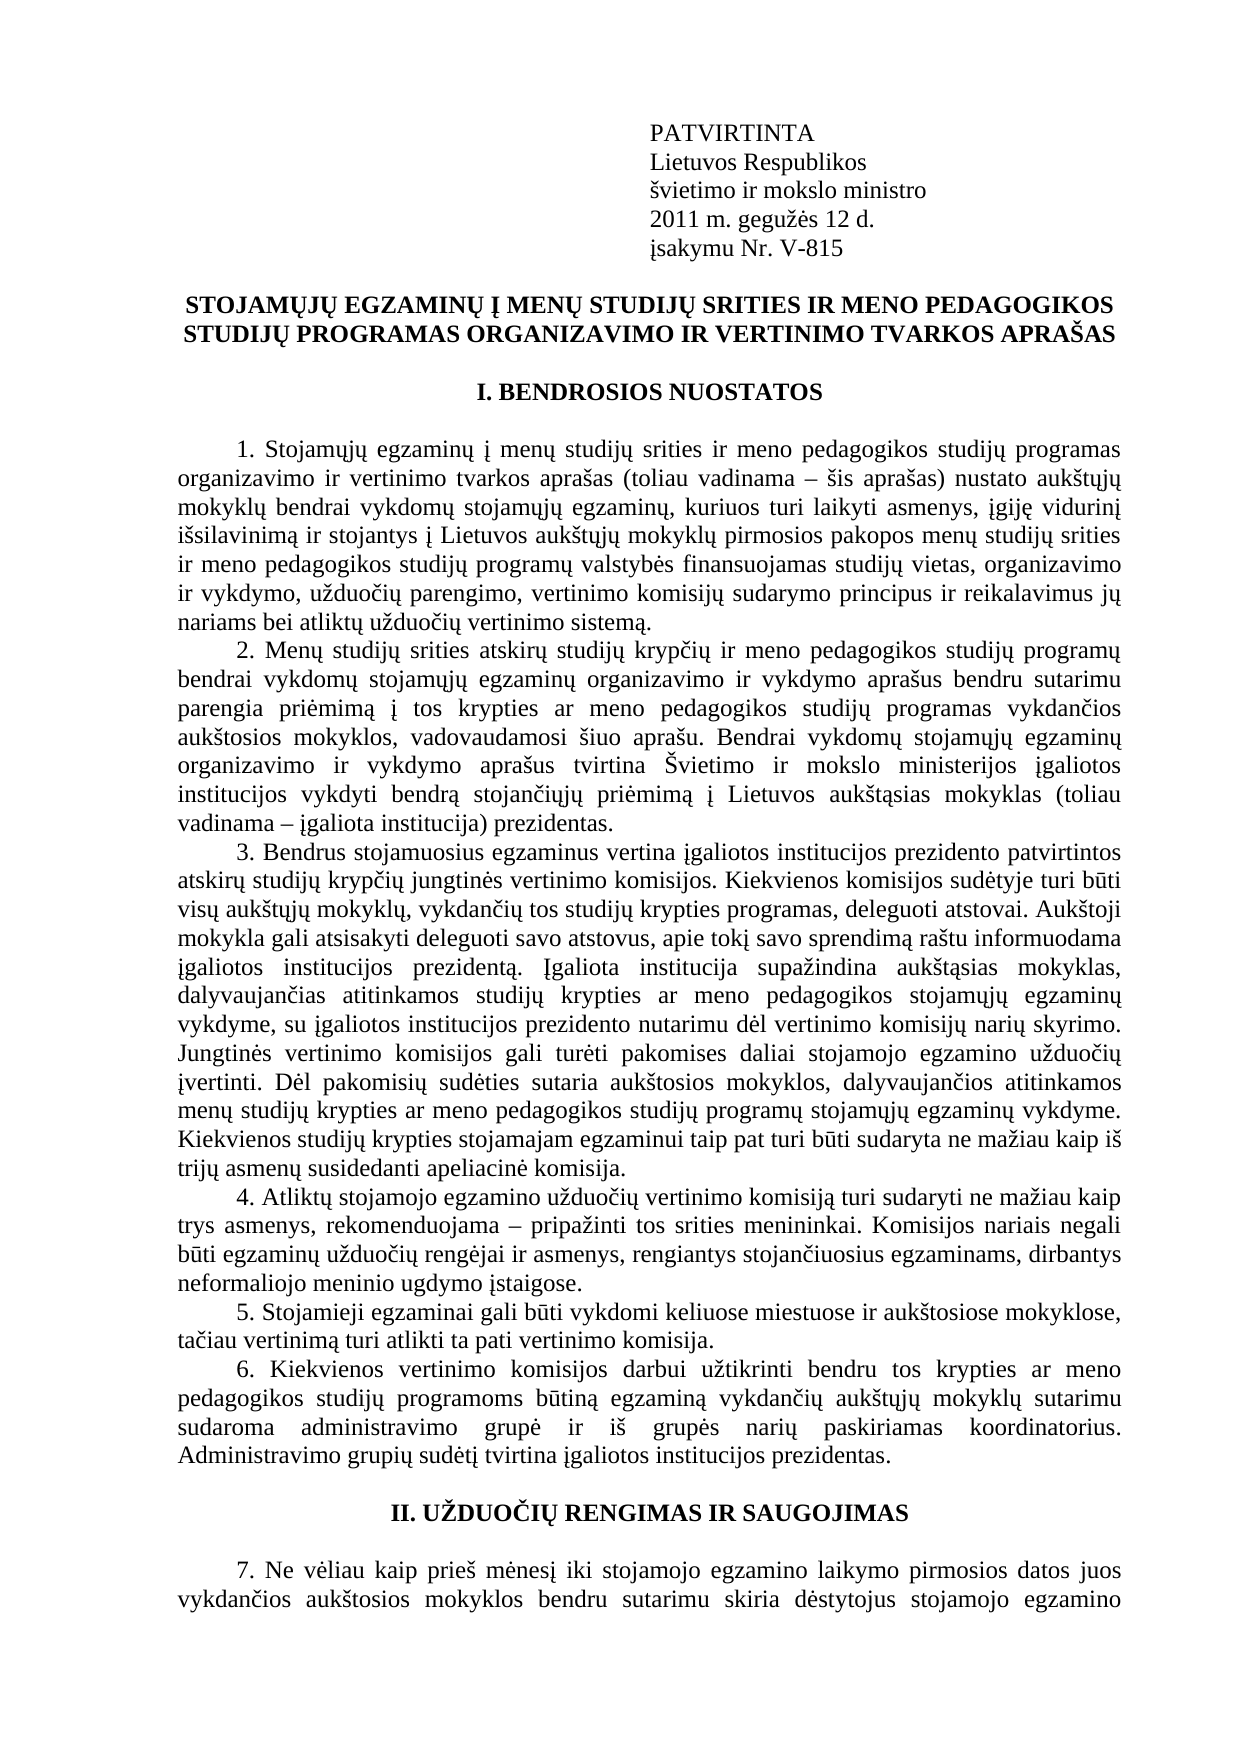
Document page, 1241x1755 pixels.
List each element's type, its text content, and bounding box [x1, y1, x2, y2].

text 6. Kiekvienos vertinimo komisijos darbui užtikrinti bendru tos krypties ar meno pedagogikos studijų programoms būtiną egzaminą vykdančių aukštųjų mokyklų sutarimu sudaroma administravimo grupė ir iš grupės narių paskiriamas koordinatorius. Administravimo grupių sudėtį tvirtina įgaliotos institucijos prezidentas. [177, 1354, 1122, 1469]
text STOJAMŲJŲ EGZAMINŲ Į MENŲ STUDIJŲ SRITIES IR MENO PEDAGOGIKOS STUDIJŲ PROGRAMAS ORGANIZAVIMO IR VERTINIMO TVARKOS APRAŠAS [177, 291, 1122, 348]
text 3. Bendrus stojamuosius egzaminus vertina įgaliotos institucijos prezidento patvirtintos atskirų studijų krypčių jungtinės vertinimo komisijos. Kiekvienos komisijos sudėtyje turi būti visų aukštųjų mokyklų, vykdančių tos studijų krypties programas, deleguoti atstovai. Aukštoji mokykla gali atsisakyti deleguoti savo atstovus, apie tokį savo sprendimą raštu informuodama įgaliotos institucijos prezidentą. Įgaliota institucija supažindina aukštąsias mokyklas, dalyvaujančias atitinkamos studijų krypties ar meno pedagogikos stojamųjų egzaminų vykdyme, su įgaliotos institucijos prezidento nutarimu dėl vertinimo komisijų narių skyrimo. Jungtinės vertinimo komisijos gali turėti pakomises daliai stojamojo egzamino užduočių įvertinti. Dėl pakomisių sudėties sutaria aukštosios mokyklos, dalyvaujančios atitinkamos menų studijų krypties ar meno pedagogikos studijų programų stojamųjų egzaminų vykdyme. Kiekvienos studijų krypties stojamajam egzaminui taip pat turi būti sudaryta ne mažiau kaip iš trijų asmenų susidedanti apeliacinė komisija. [177, 837, 1122, 1182]
text Lietuvos Respublikos [649, 147, 1122, 176]
text 2011 m. gegužės 12 d. [649, 204, 1122, 233]
text 1. Stojamųjų egzaminų į menų studijų srities ir meno pedagogikos studijų programas organizavimo ir vertinimo tvarkos aprašas (toliau vadinama – šis aprašas) nustato aukštųjų mokyklų bendrai vykdomų stojamųjų egzaminų, kuriuos turi laikyti asmenys, įgiję vidurinį išsilavinimą ir stojantys į Lietuvos aukštųjų mokyklų pirmosios pakopos menų studijų srities ir meno pedagogikos studijų programų valstybės finansuojamas studijų vietas, organizavimo ir vykdymo, užduočių parengimo, vertinimo komisijų sudarymo principus ir reikalavimus jų nariams bei atliktų užduočių vertinimo sistemą. [177, 434, 1122, 636]
text įsakymu Nr. V-815 [649, 233, 1122, 262]
text 7. Ne vėliau kaip prieš mėnesį iki stojamojo egzamino laikymo pirmosios datos juos vykdančios aukštosios mokyklos bendru sutarimu skiria dėstytojus stojamojo egzamino [177, 1556, 1122, 1613]
text 4. Atliktų stojamojo egzamino užduočių vertinimo komisiją turi sudaryti ne mažiau kaip trys asmenys, rekomenduojama – pripažinti tos srities menininkai. Komisijos nariais negali būti egzaminų užduočių rengėjai ir asmenys, rengiantys stojančiuosius egzaminams, dirbantys neformaliojo meninio ugdymo įstaigose. [177, 1182, 1122, 1297]
text 5. Stojamieji egzaminai gali būti vykdomi keliuose miestuose ir aukštosiose mokyklose, tačiau vertinimą turi atlikti ta pati vertinimo komisija. [177, 1297, 1122, 1354]
text II. UŽDUOČIŲ RENGIMAS IR SAUGOJIMAS [177, 1498, 1122, 1527]
text PATVIRTINTA [649, 118, 1122, 147]
text I. BENDROSIOS NUOSTATOS [177, 377, 1122, 406]
text švietimo ir mokslo ministro [649, 176, 1122, 204]
text 2. Menų studijų srities atskirų studijų krypčių ir meno pedagogikos studijų programų bendrai vykdomų stojamųjų egzaminų organizavimo ir vykdymo aprašus bendru sutarimu parengia priėmimą į tos krypties ar meno pedagogikos studijų programas vykdančios aukštosios mokyklos, vadovaudamosi šiuo aprašu. Bendrai vykdomų stojamųjų egzaminų organizavimo ir vykdymo aprašus tvirtina Švietimo ir mokslo ministerijos įgaliotos institucijos vykdyti bendrą stojančiųjų priėmimą į Lietuvos aukštąsias mokyklas (toliau vadinama – įgaliota institucija) prezidentas. [177, 636, 1122, 837]
